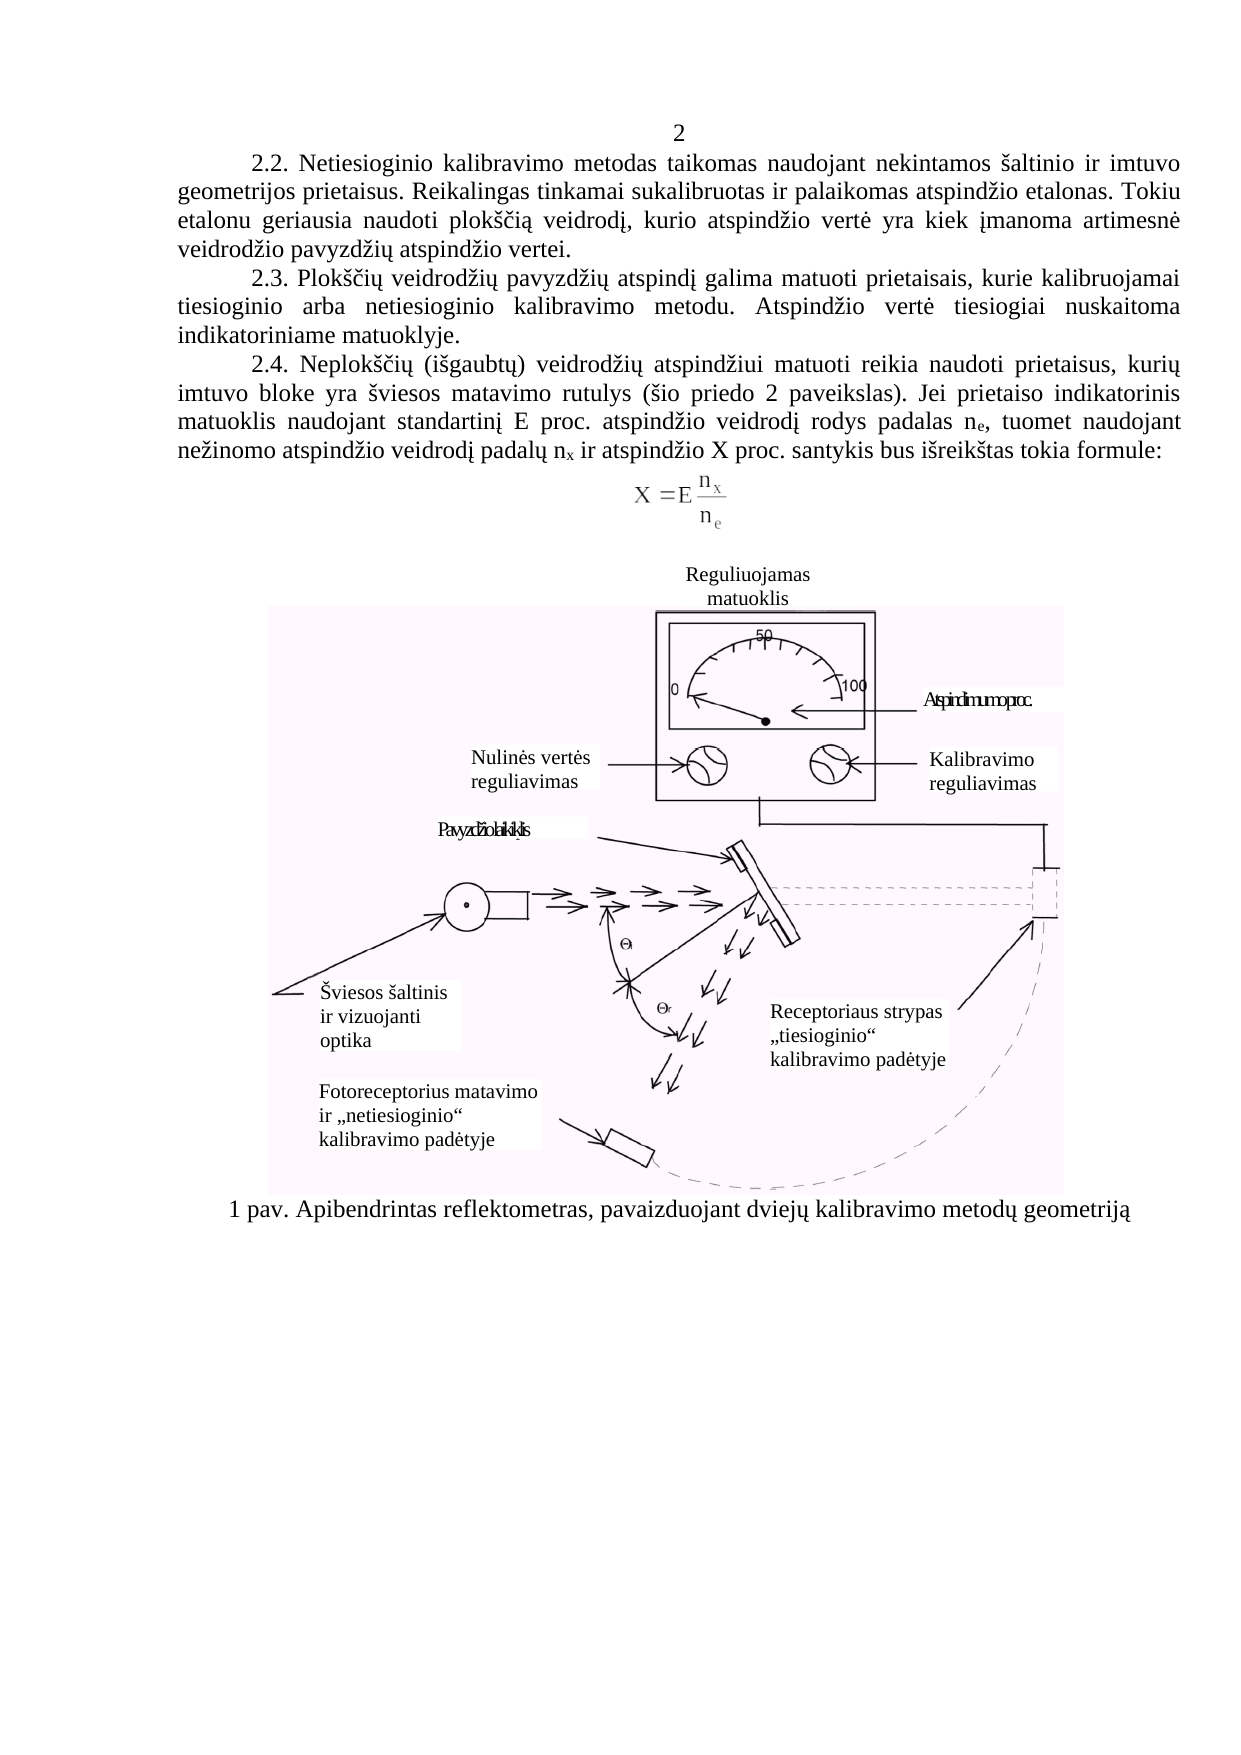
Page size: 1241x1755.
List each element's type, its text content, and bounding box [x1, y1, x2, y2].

text 2.2. Netiesioginio kalibravimo metodas taikomas naudojant nekintamos šaltinio ir imtuvo geometrijos prietaisus. Reikalingas tinkamai sukalibruotas ir palaikomas atspindžio etalonas. Tokiu etalonu geriausia naudoti plokščią veidrodį, kurio atspindžio vertė yra kiek įmanoma artimesnė veidrodžio pavyzdžių atspindžio vertei. [177, 148, 1181, 263]
text 1 pav. Apibendrintas reflektometras, pavaizduojant dviejų kalibravimo metodų geometriją [177, 1194, 1181, 1223]
text 2.3. Plokščių veidrodžių pavyzdžių atspindį galima matuoti prietaisais, kurie kalibruojamai tiesioginio arba netiesioginio kalibravimo metodu. Atspindžio vertė tiesiogiai nuskaitoma indikatoriniame matuoklyje. [177, 263, 1181, 349]
text 2.4. Neplokščių (išgaubtų) veidrodžių atspindžiui matuoti reikia naudoti prietaisus, kurių imtuvo bloke yra šviesos matavimo rutulys (šio priedo 2 paveikslas). Jei prietaiso indikatorinis matuoklis naudojant standartinį E proc. atspindžio veidrodį rodys padalas ne, tuomet naudojant nežinomo atspindžio veidrodį padalų nx ir atspindžio X proc. santykis bus išreikštas tokia formule: [177, 349, 1181, 464]
